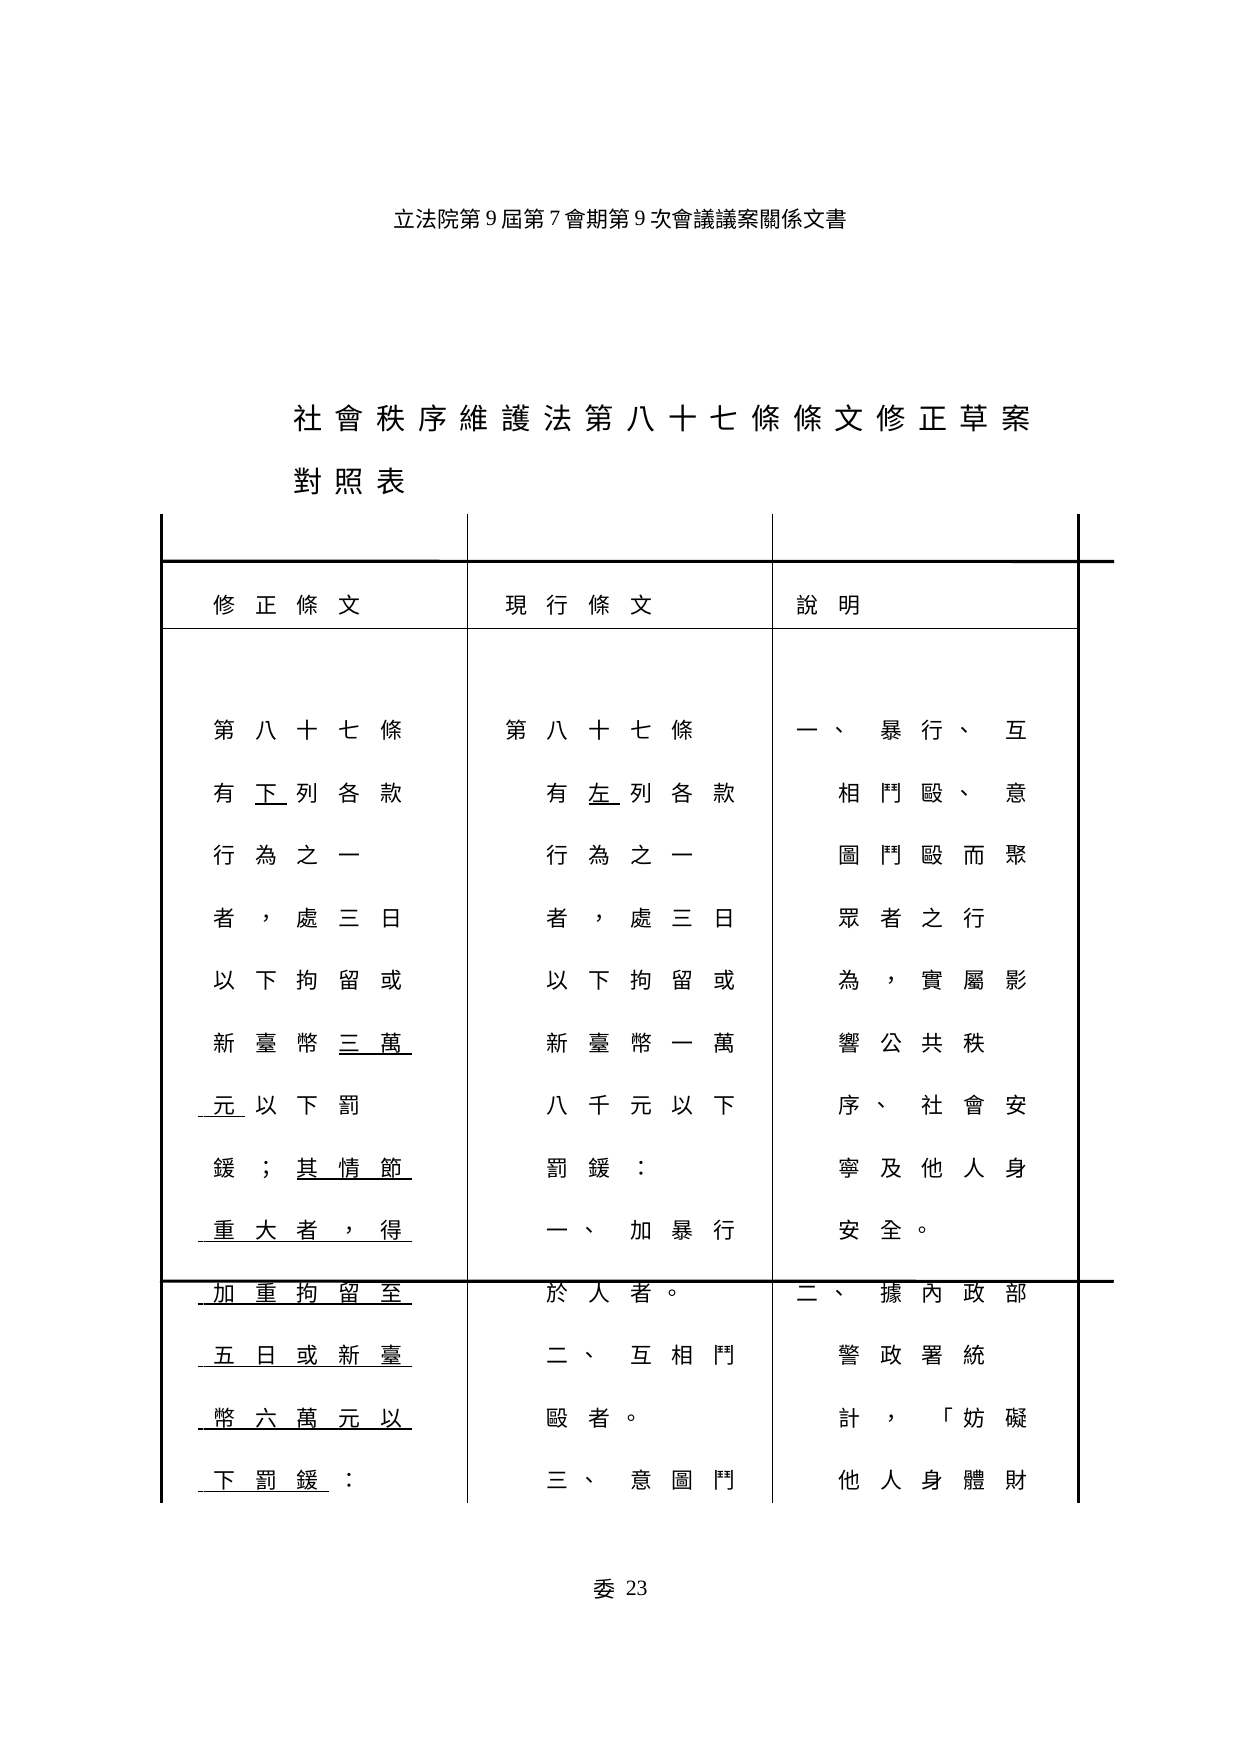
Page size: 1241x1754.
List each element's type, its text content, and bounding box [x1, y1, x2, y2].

table_cell 第八十七條 有左列各款行為之一者，處三日以下拘留或新臺幣一萬八千元以下罰鍰： 一、加暴行 [468, 629, 772, 1279]
table_cell [468, 514, 772, 559]
table_cell 修正條文 [163, 563, 467, 628]
table_cell 加重拘留至五日或新臺幣六萬元以下罰鍰： [163, 1283, 467, 1503]
table_cell [773, 514, 1077, 559]
table_cell 第八十七條 有下列各款行為之一者，處三日以下拘留或新臺幣三萬元以下罰鍰；其情節重大者，得 [163, 629, 467, 1279]
table_cell 於人者。 二、互相鬥毆者。 三、意圖鬥 [468, 1283, 772, 1503]
table_cell [163, 514, 467, 559]
table_header 社會秩序維護法第八十七條條文修正草案對照表 [162, 313, 1078, 514]
table_cell 現行條文 [468, 563, 772, 628]
table_cell 二、據內政部警政署統計，「妨礙他人身體財 [773, 1283, 1077, 1503]
table_cell 一、暴行、互相鬥毆、意圖鬥毆而聚眾者之行為，實屬影響公共秩序、社會安寧及他人身安全。 [773, 629, 1077, 1279]
table_cell 說明 [773, 563, 1077, 628]
